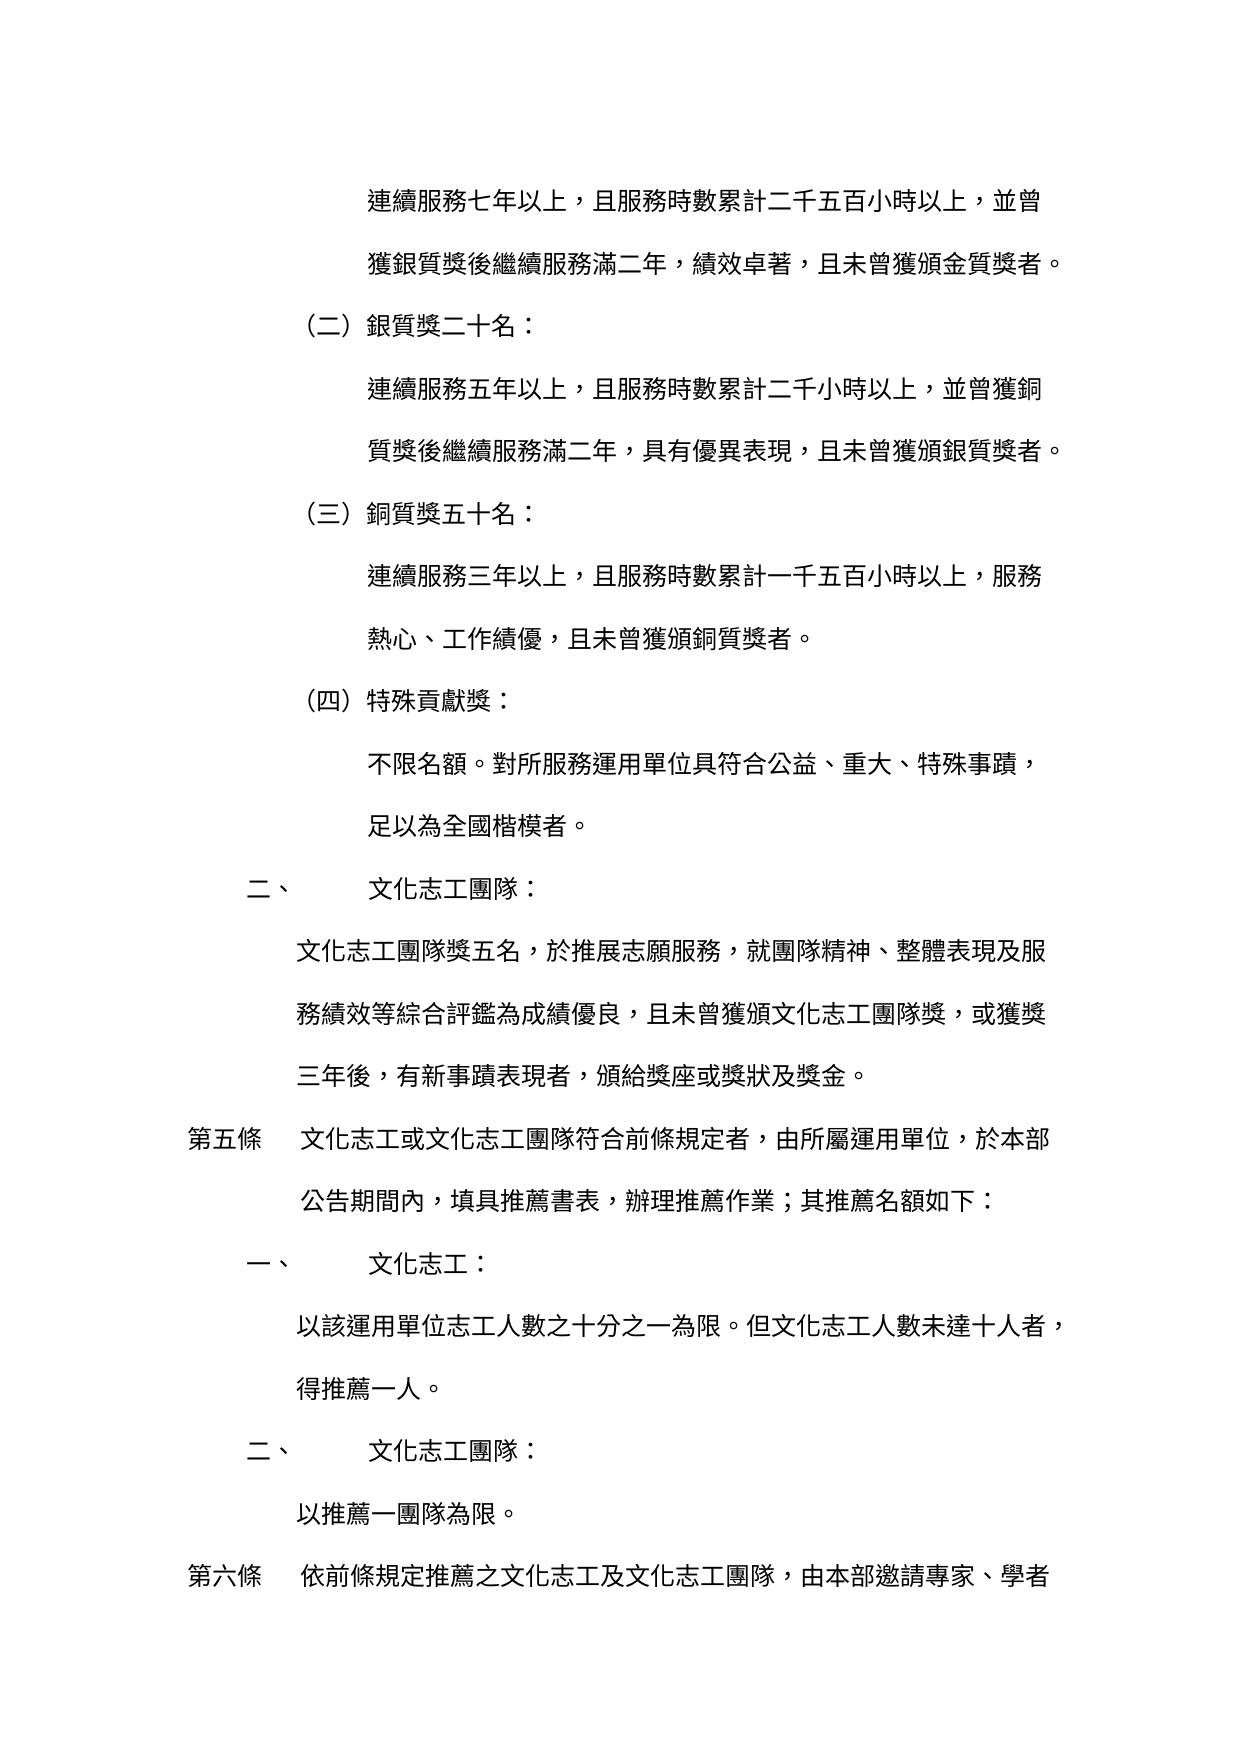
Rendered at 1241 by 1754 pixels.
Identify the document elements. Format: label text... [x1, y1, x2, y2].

text 以該運用單位志工人數之十分之一為限。但文化志工人數未達十人者，得推薦一人。 [296, 1283, 1053, 1408]
text 第六條 依前條規定推薦之文化志工及文化志工團隊，由本部邀請專家、學者 [187, 1533, 1053, 1596]
list 文化志工團隊： [246, 846, 1053, 908]
text 連續服務三年以上，且服務時數累計一千五百小時以上，服務熱心、工作績優，且未曾獲頒銅質獎者。 [367, 533, 1053, 658]
text （三）銅質獎五十名： [187, 471, 1053, 533]
text 不限名額。對所服務運用單位具符合公益、重大、特殊事蹟，足以為全國楷模者。 [367, 721, 1053, 846]
text 文化志工團隊獎五名，於推展志願服務，就團隊精神、整體表現及服務績效等綜合評鑑為成績優良，且未曾獲頒文化志工團隊獎，或獲獎三年後，有新事蹟表現者，頒給獎座或獎狀及獎金。 [296, 908, 1053, 1096]
text （二）銀質獎二十名： [187, 283, 1053, 346]
list 文化志工： [246, 1221, 1053, 1283]
text 連續服務五年以上，且服務時數累計二千小時以上，並曾獲銅質獎後繼續服務滿二年，具有優異表現，且未曾獲頒銀質獎者。 [367, 346, 1053, 471]
list 文化志工團隊： [246, 1408, 1053, 1471]
text 連續服務七年以上，且服務時數累計二千五百小時以上，並曾獲銀質獎後繼續服務滿二年，績效卓著，且未曾獲頒金質獎者。 [367, 158, 1053, 283]
text （四）特殊貢獻獎： [187, 658, 1053, 721]
text 以推薦一團隊為限。 [296, 1471, 1053, 1533]
text 第五條 文化志工或文化志工團隊符合前條規定者，由所屬運用單位，於本部公告期間內，填具推薦書表，辦理推薦作業；其推薦名額如下： [187, 1096, 1053, 1221]
